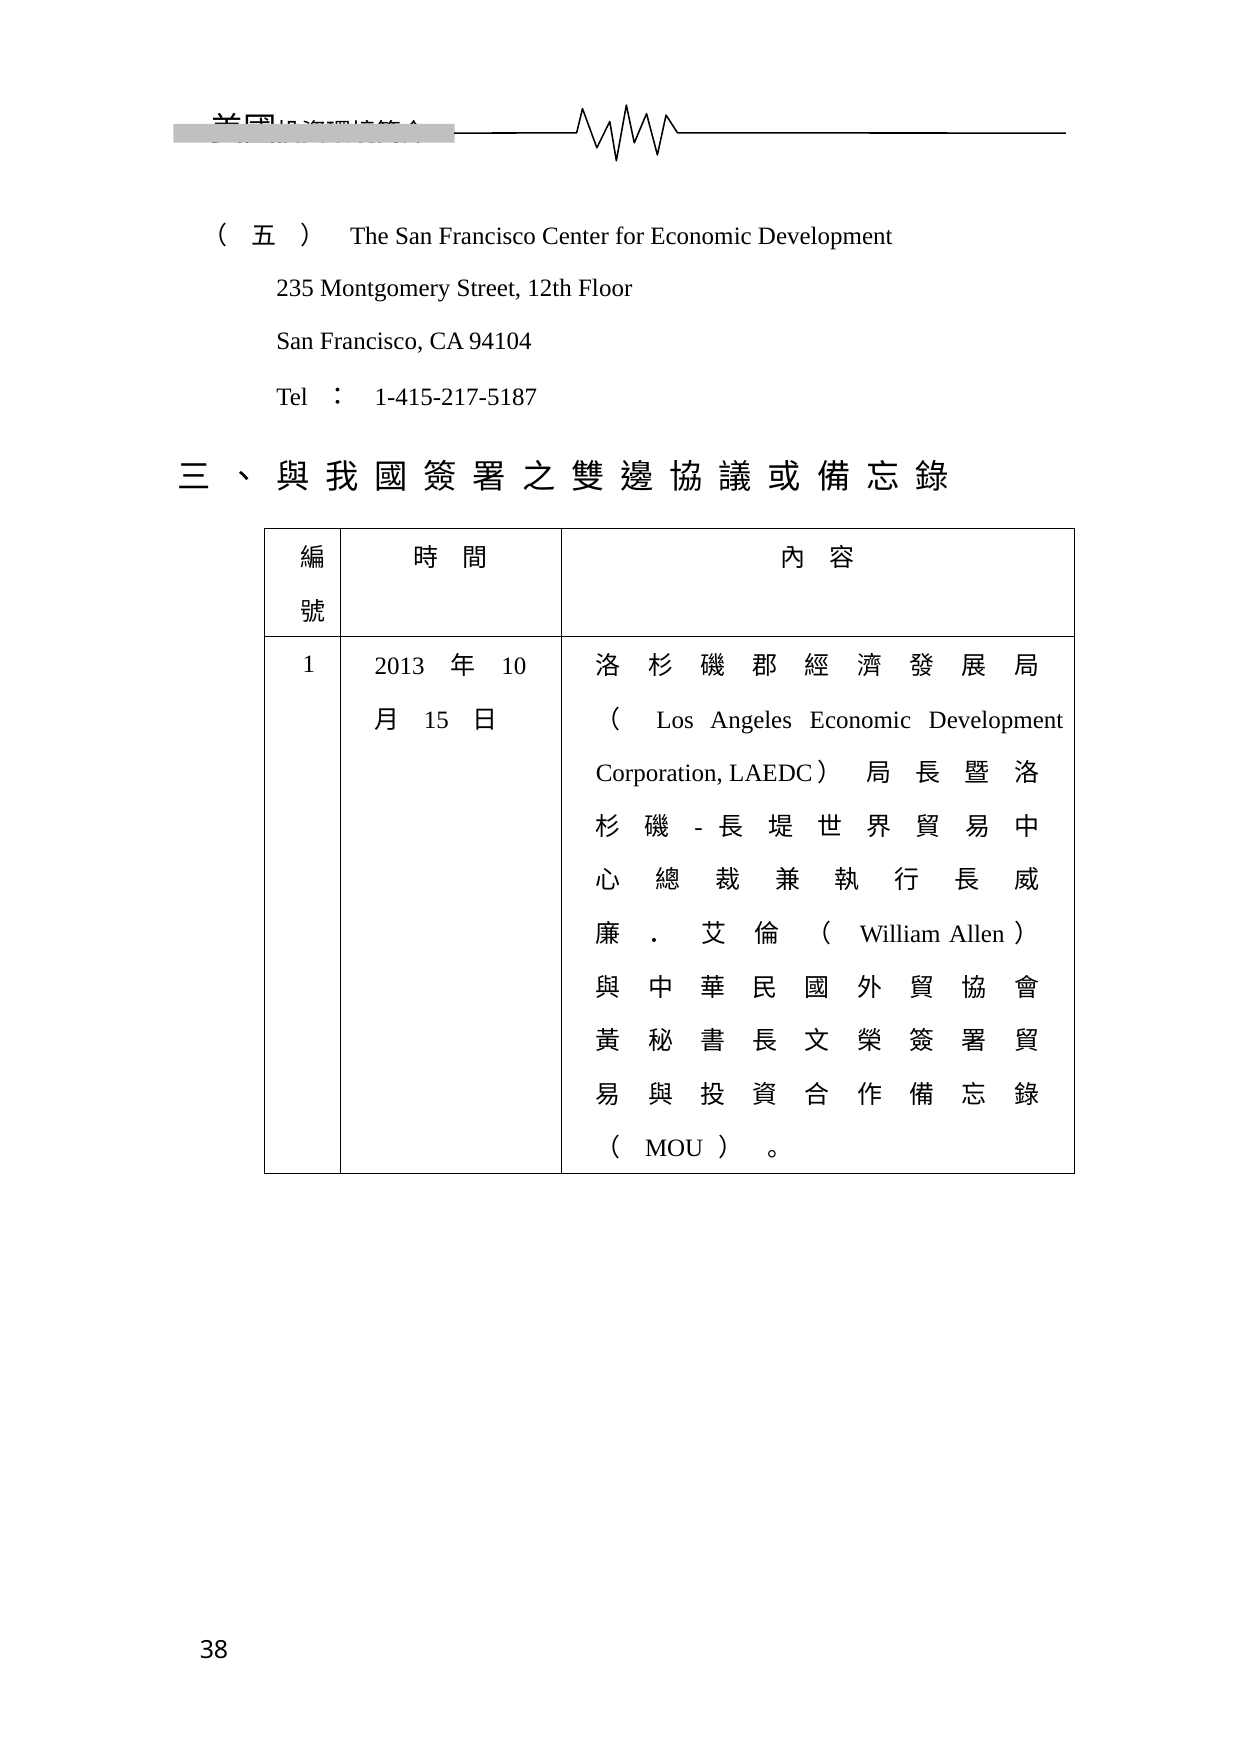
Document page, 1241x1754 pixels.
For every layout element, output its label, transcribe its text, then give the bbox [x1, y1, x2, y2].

text （五）The San Francisco Center for Economic Development [202, 207, 1063, 260]
text Tel：1-415-217-5187 [202, 367, 1063, 421]
table_header 內容 [562, 529, 1074, 636]
text 三、與我國簽署之雙邊協議或備忘錄 [178, 448, 1063, 501]
table_cell 洛杉磯郡經濟發展局（Los Angeles Economic Development Corporation, LAEDC）局長暨洛杉磯-長堤世界貿易中心總裁兼執行長威廉．艾倫（William Allen）與中華民國外貿協會黃秘書長文榮簽署貿易與投資合作備忘錄（MOU）。 [562, 637, 1074, 1173]
text 235 Montgomery Street, 12th Floor [202, 260, 1063, 314]
table_cell 1 [265, 637, 340, 1173]
text San Francisco, CA 94104 [202, 314, 1063, 367]
table_cell 2013年10月15日 [341, 637, 561, 1173]
table_header 時間 [341, 529, 561, 636]
table_header 編號 [265, 529, 340, 636]
